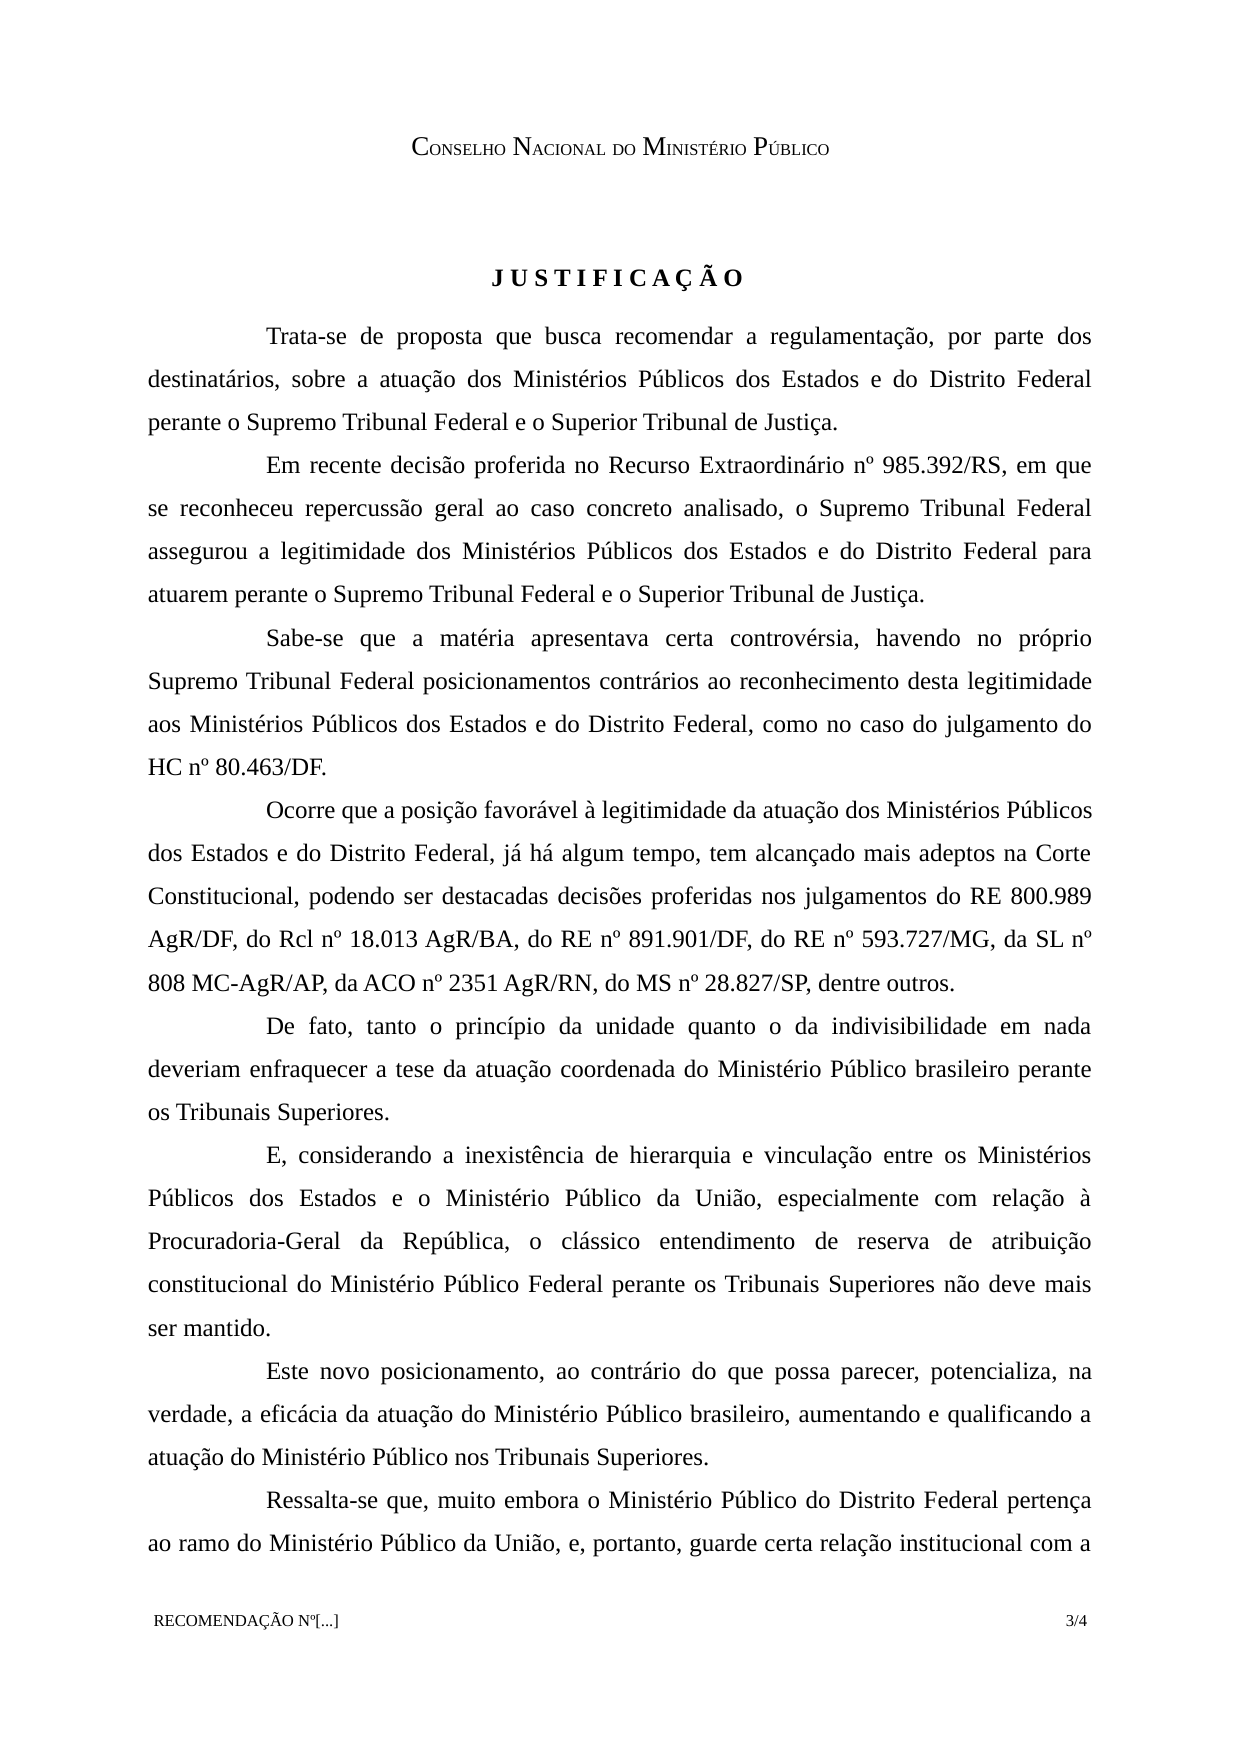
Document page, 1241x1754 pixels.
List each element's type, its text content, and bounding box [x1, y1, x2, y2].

text Ressalta-se que, muito embora o Ministério Público do Distrito Federal pertença ao ramo do Ministério Público da União, e, portanto, guarde certa relação institucional com a [148, 1485, 1093, 1557]
text E, considerando a inexistência de hierarquia e vinculação entre os Ministérios Públicos dos Estados e o Ministério Público da União, especialmente com relação à Procuradoria-Geral da República, o clássico entendimento de reserva de atribuição constitucional do Ministério Público Federal perante os Tribunais Superiores não deve mais ser mantido. [148, 1140, 1093, 1341]
text Em recente decisão proferida no Recurso Extraordinário nº 985.392/RS, em que se reconheceu repercussão geral ao caso concreto analisado, o Supremo Tribunal Federal assegurou a legitimidade dos Ministérios Públicos dos Estados e do Distrito Federal para atuarem perante o Supremo Tribunal Federal e o Superior Tribunal de Justiça. [148, 450, 1093, 608]
text Trata-se de proposta que busca recomendar a regulamentação, por parte dos destinatários, sobre a atuação dos Ministérios Públicos dos Estados e do Distrito Federal perante o Supremo Tribunal Federal e o Superior Tribunal de Justiça. [148, 321, 1093, 436]
text Sabe-se que a matéria apresentava certa controvérsia, havendo no próprio Supremo Tribunal Federal posicionamentos contrários ao reconhecimento desta legitimidade aos Ministérios Públicos dos Estados e do Distrito Federal, como no caso do julgamento do HC nº 80.463/DF. [148, 623, 1093, 781]
text J U S T I F I C A Ç Ã O [148, 263, 1093, 292]
text De fato, tanto o princípio da unidade quanto o da indivisibilidade em nada deveriam enfraquecer a tese da atuação coordenada do Ministério Público brasileiro perante os Tribunais Superiores. [148, 1011, 1093, 1126]
text Este novo posicionamento, ao contrário do que possa parecer, potencializa, na verdade, a eficácia da atuação do Ministério Público brasileiro, aumentando e qualificando a atuação do Ministério Público nos Tribunais Superiores. [148, 1356, 1093, 1471]
text Ocorre que a posição favorável à legitimidade da atuação dos Ministérios Públicos dos Estados e do Distrito Federal, já há algum tempo, tem alcançado mais adeptos na Corte Constitucional, podendo ser destacadas decisões proferidas nos julgamentos do RE 800.989 AgR/DF, do Rcl nº 18.013 AgR/BA, do RE nº 891.901/DF, do RE nº 593.727/MG, da SL nº 808 MC-AgR/AP, da ACO nº 2351 AgR/RN, do MS nº 28.827/SP, dentre outros. [148, 795, 1093, 996]
